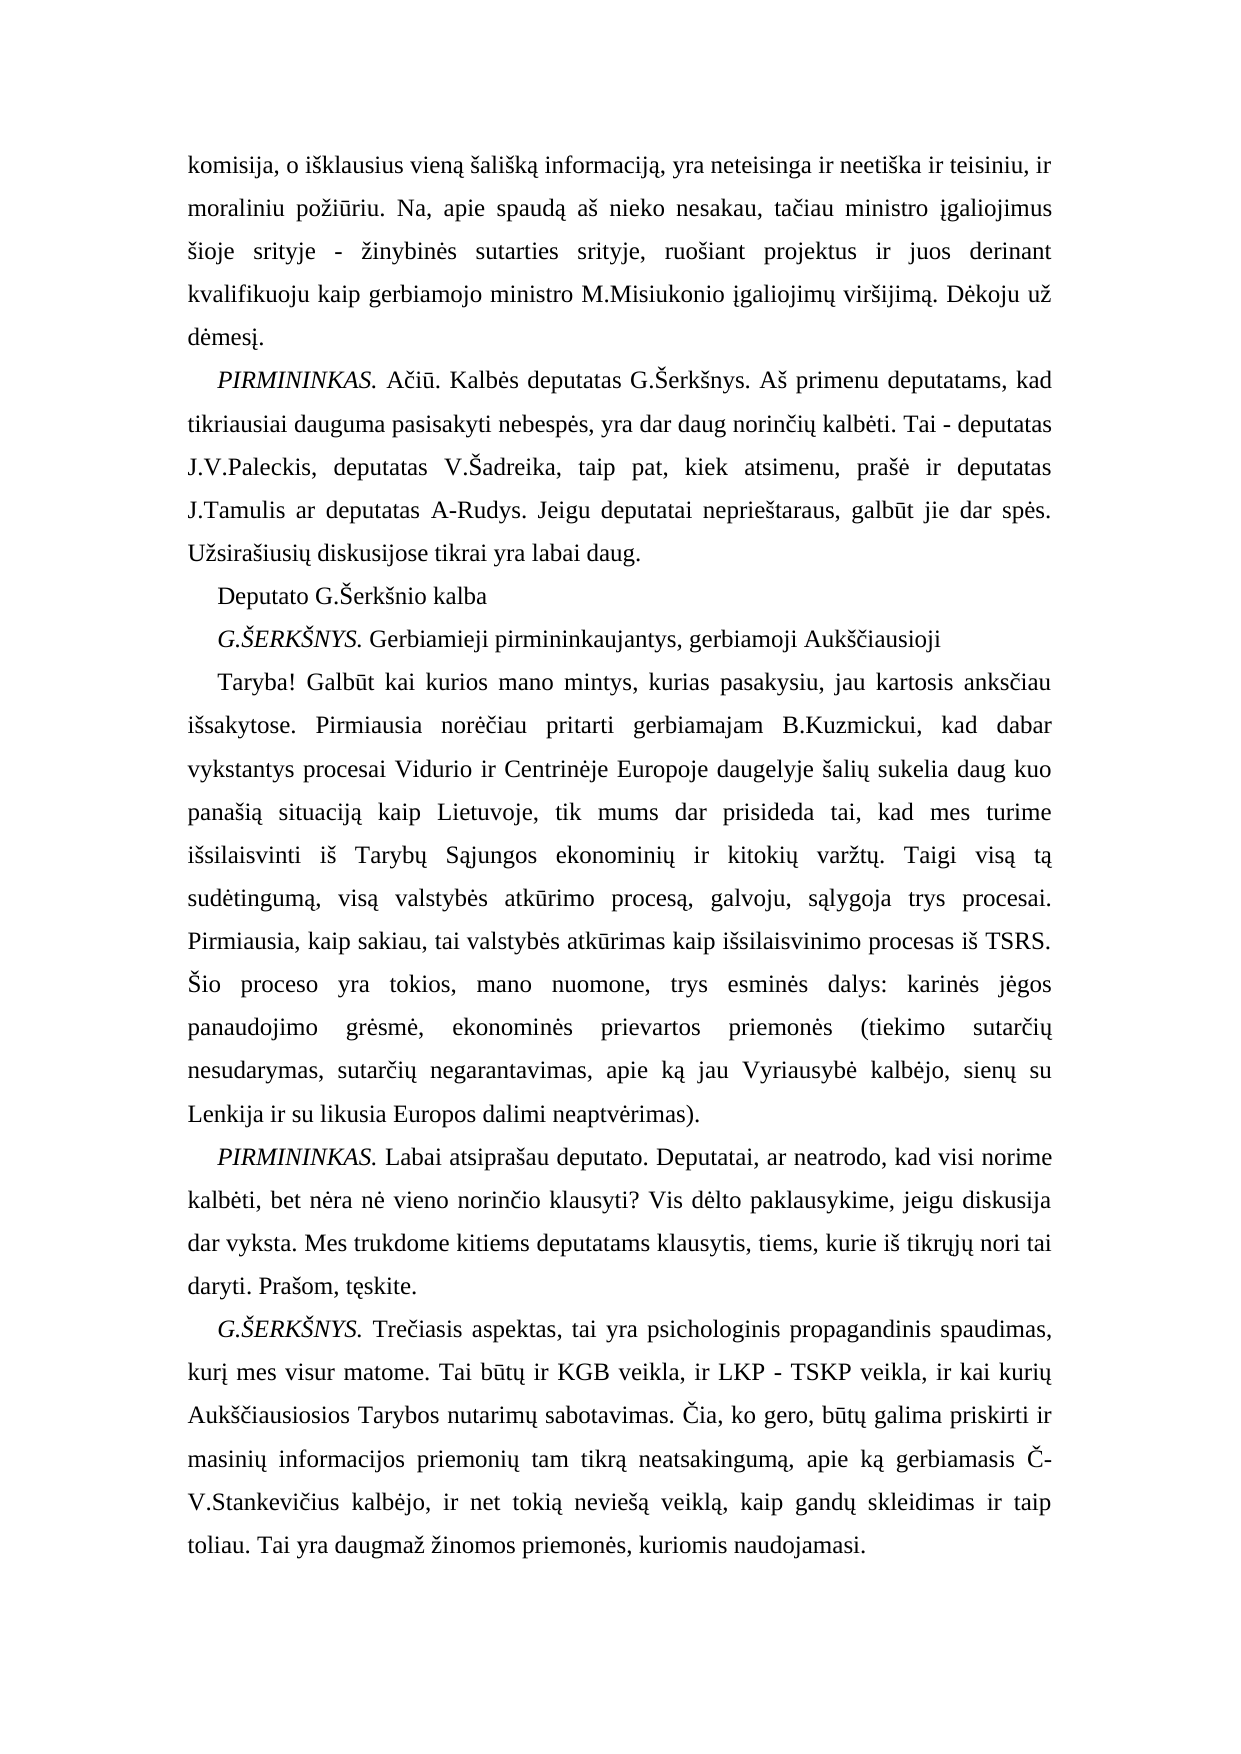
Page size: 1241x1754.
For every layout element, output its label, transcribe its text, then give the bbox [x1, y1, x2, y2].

text G.ŠERKŠNYS. Trečiasis aspektas, tai yra psichologinis propagandinis spaudimas, kurį mes visur matome. Tai būtų ir KGB veikla, ir LKP - TSKP veikla, ir kai kurių Aukščiausiosios Tarybos nutarimų sabotavimas. Čia, ko gero, būtų galima priskirti ir masinių informacijos priemonių tam tikrą neatsakingumą, apie ką gerbiamasis Č-V.Stankevičius kalbėjo, ir net tokią neviešą veiklą, kaip gandų skleidimas ir taip toliau. Tai yra daugmaž žinomos priemonės, kuriomis naudojamasi. [187, 1314, 1053, 1559]
text komisija, o išklausius vieną šališką informaciją, yra neteisinga ir neetiška ir teisiniu, ir moraliniu požiūriu. Na, apie spaudą aš nieko nesakau, tačiau ministro įgaliojimus šioje srityje - žinybinės sutarties srityje, ruošiant projektus ir juos derinant kvalifikuoju kaip gerbiamojo ministro M.Misiukonio įgaliojimų viršijimą. Dėkoju už dėmesį. [187, 150, 1053, 351]
text PIRMININKAS. Labai atsiprašau deputato. Deputatai, ar neatrodo, kad visi norime kalbėti, bet nėra nė vieno norinčio klausyti? Vis dėlto paklausykime, jeigu diskusija dar vyksta. Mes trukdome kitiems deputatams klausytis, tiems, kurie iš tikrųjų nori tai daryti. Prašom, tęskite. [187, 1142, 1053, 1300]
text Taryba! Galbūt kai kurios mano mintys, kurias pasakysiu, jau kartosis anksčiau išsakytose. Pirmiausia norėčiau pritarti gerbiamajam B.Kuzmickui, kad dabar vykstantys procesai Vidurio ir Centrinėje Europoje daugelyje šalių sukelia daug kuo panašią situaciją kaip Lietuvoje, tik mums dar prisideda tai, kad mes turime išsilaisvinti iš Tarybų Sąjungos ekonominių ir kitokių varžtų. Taigi visą tą sudėtingumą, visą valstybės atkūrimo procesą, galvoju, sąlygoja trys procesai. Pirmiausia, kaip sakiau, tai valstybės atkūrimas kaip išsilaisvinimo procesas iš TSRS. Šio proceso yra tokios, mano nuomone, trys esminės dalys: karinės jėgos panaudojimo grėsmė, ekonominės prievartos priemonės (tiekimo sutarčių nesudarymas, sutarčių negarantavimas, apie ką jau Vyriausybė kalbėjo, sienų su Lenkija ir su likusia Europos dalimi neaptvėrimas). [187, 667, 1053, 1127]
text G.ŠERKŠNYS. Gerbiamieji pirmininkaujantys, gerbiamoji Aukščiausioji [187, 624, 1053, 653]
subtitle Deputato G.Šerkšnio kalba [187, 581, 1053, 610]
text PIRMININKAS. Ačiū. Kalbės deputatas G.Šerkšnys. Aš primenu deputatams, kad tikriausiai dauguma pasisakyti nebespės, yra dar daug norinčių kalbėti. Tai - deputatas J.V.Paleckis, deputatas V.Šadreika, taip pat, kiek atsimenu, prašė ir deputatas J.Tamulis ar deputatas A-Rudys. Jeigu deputatai neprieštaraus, galbūt jie dar spės. Užsirašiusių diskusijose tikrai yra labai daug. [187, 366, 1053, 567]
